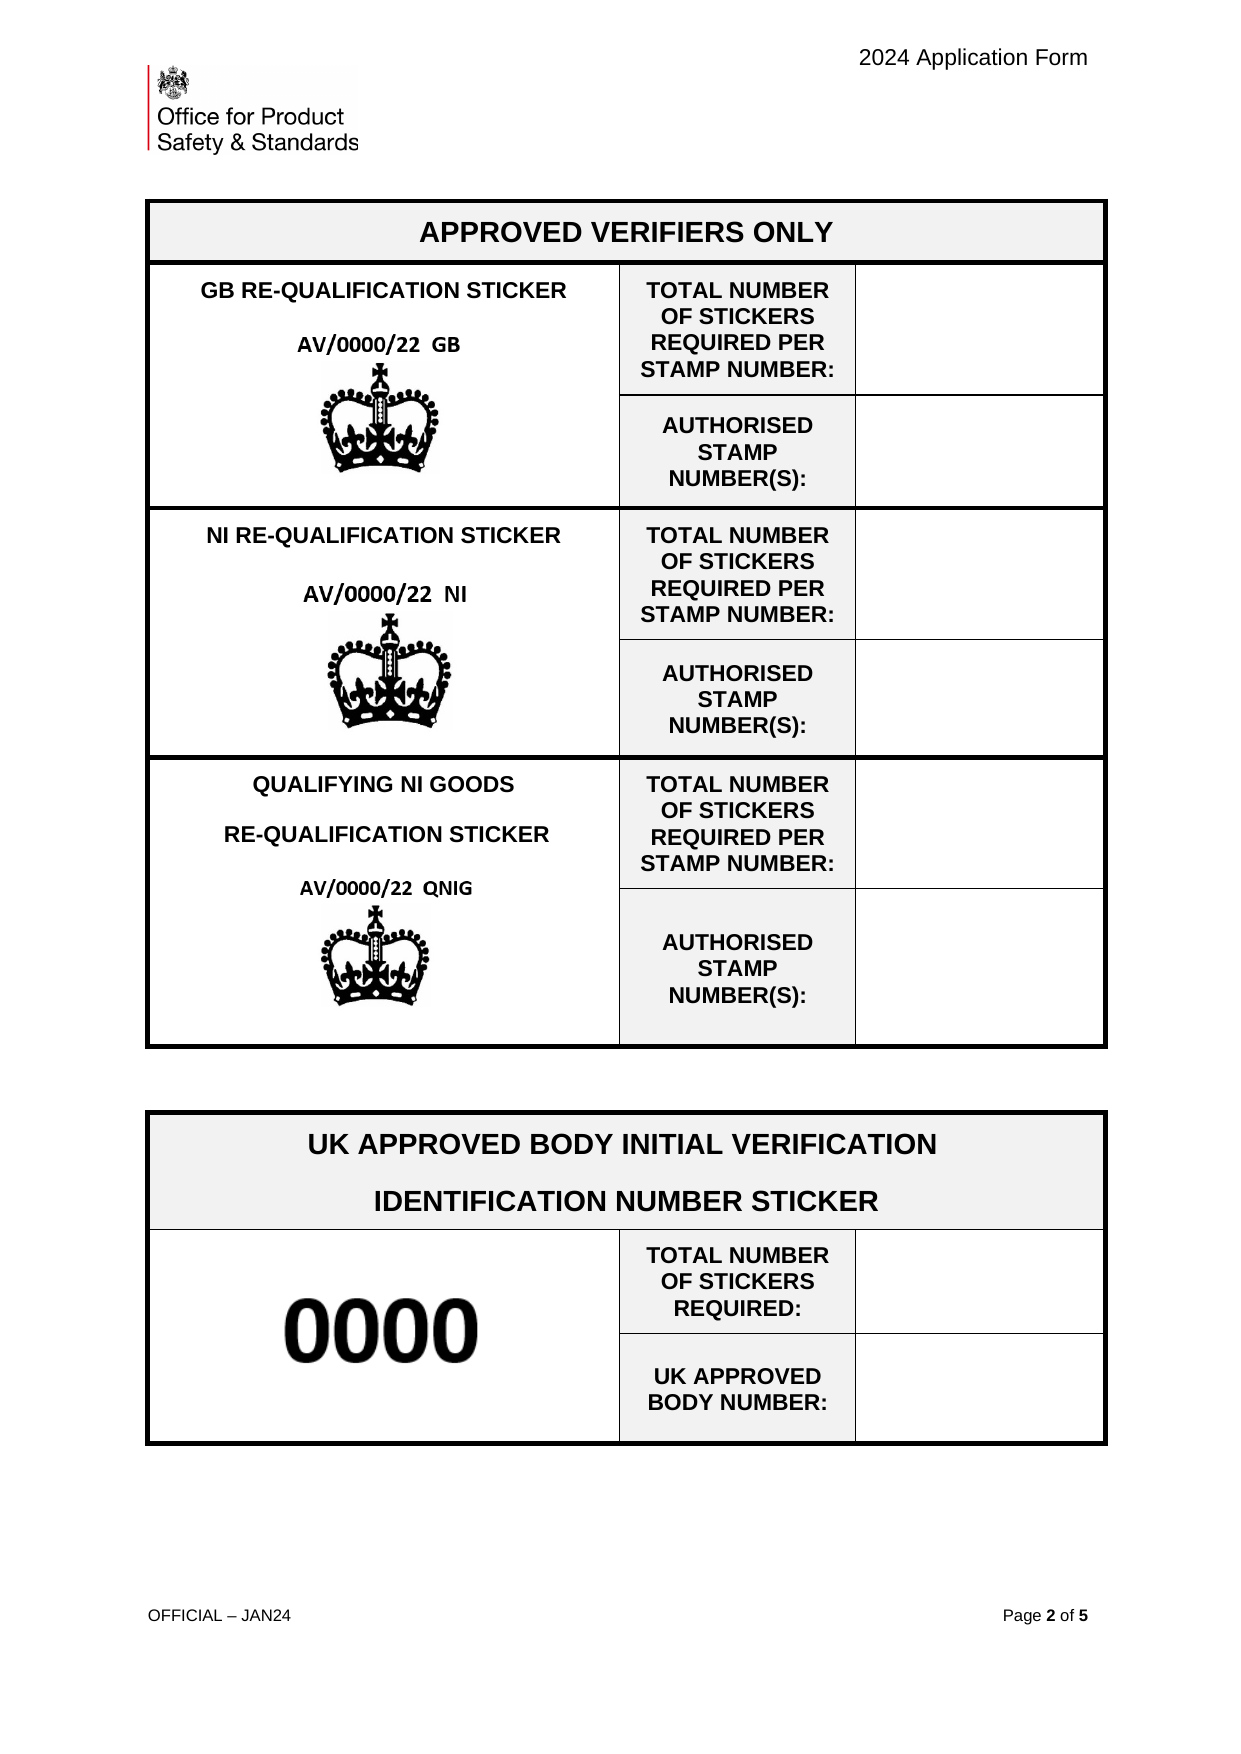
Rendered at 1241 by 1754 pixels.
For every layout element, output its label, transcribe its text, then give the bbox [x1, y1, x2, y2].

table_cell [856, 396, 1103, 506]
table_cell QUALIFYING NI GOODS RE-QUALIFICATION STICKER [150, 760, 619, 1044]
table_cell [856, 510, 1103, 639]
table_cell GB RE-QUALIFICATION STICKER [150, 265, 619, 506]
table_cell UK APPROVED BODY NUMBER: [620, 1334, 855, 1441]
table_cell [856, 640, 1103, 755]
table_cell TOTAL NUMBER OF STICKERS REQUIRED: [620, 1230, 855, 1333]
table_cell [856, 265, 1103, 394]
table_header APPROVED VERIFIERS ONLY [150, 203, 1103, 260]
table_cell [856, 760, 1103, 888]
table_header UK APPROVED BODY INITIAL VERIFICATION IDENTIFICATION NUMBER STICKER [150, 1115, 1103, 1229]
table_cell [150, 1230, 619, 1441]
table_cell AUTHORISED STAMP NUMBER(S): [620, 889, 855, 1044]
table_cell NI RE-QUALIFICATION STICKER [150, 510, 619, 755]
table_cell AUTHORISED STAMP NUMBER(S): [620, 640, 855, 755]
table_cell AUTHORISED STAMP NUMBER(S): [620, 396, 855, 506]
table_cell TOTAL NUMBER OF STICKERS REQUIRED PER STAMP NUMBER: [620, 265, 855, 394]
table_cell [856, 1230, 1103, 1333]
table_cell TOTAL NUMBER OF STICKERS REQUIRED PER STAMP NUMBER: [620, 760, 855, 888]
table_cell [856, 889, 1103, 1044]
table_cell [856, 1334, 1103, 1441]
table_cell TOTAL NUMBER OF STICKERS REQUIRED PER STAMP NUMBER: [620, 510, 855, 639]
